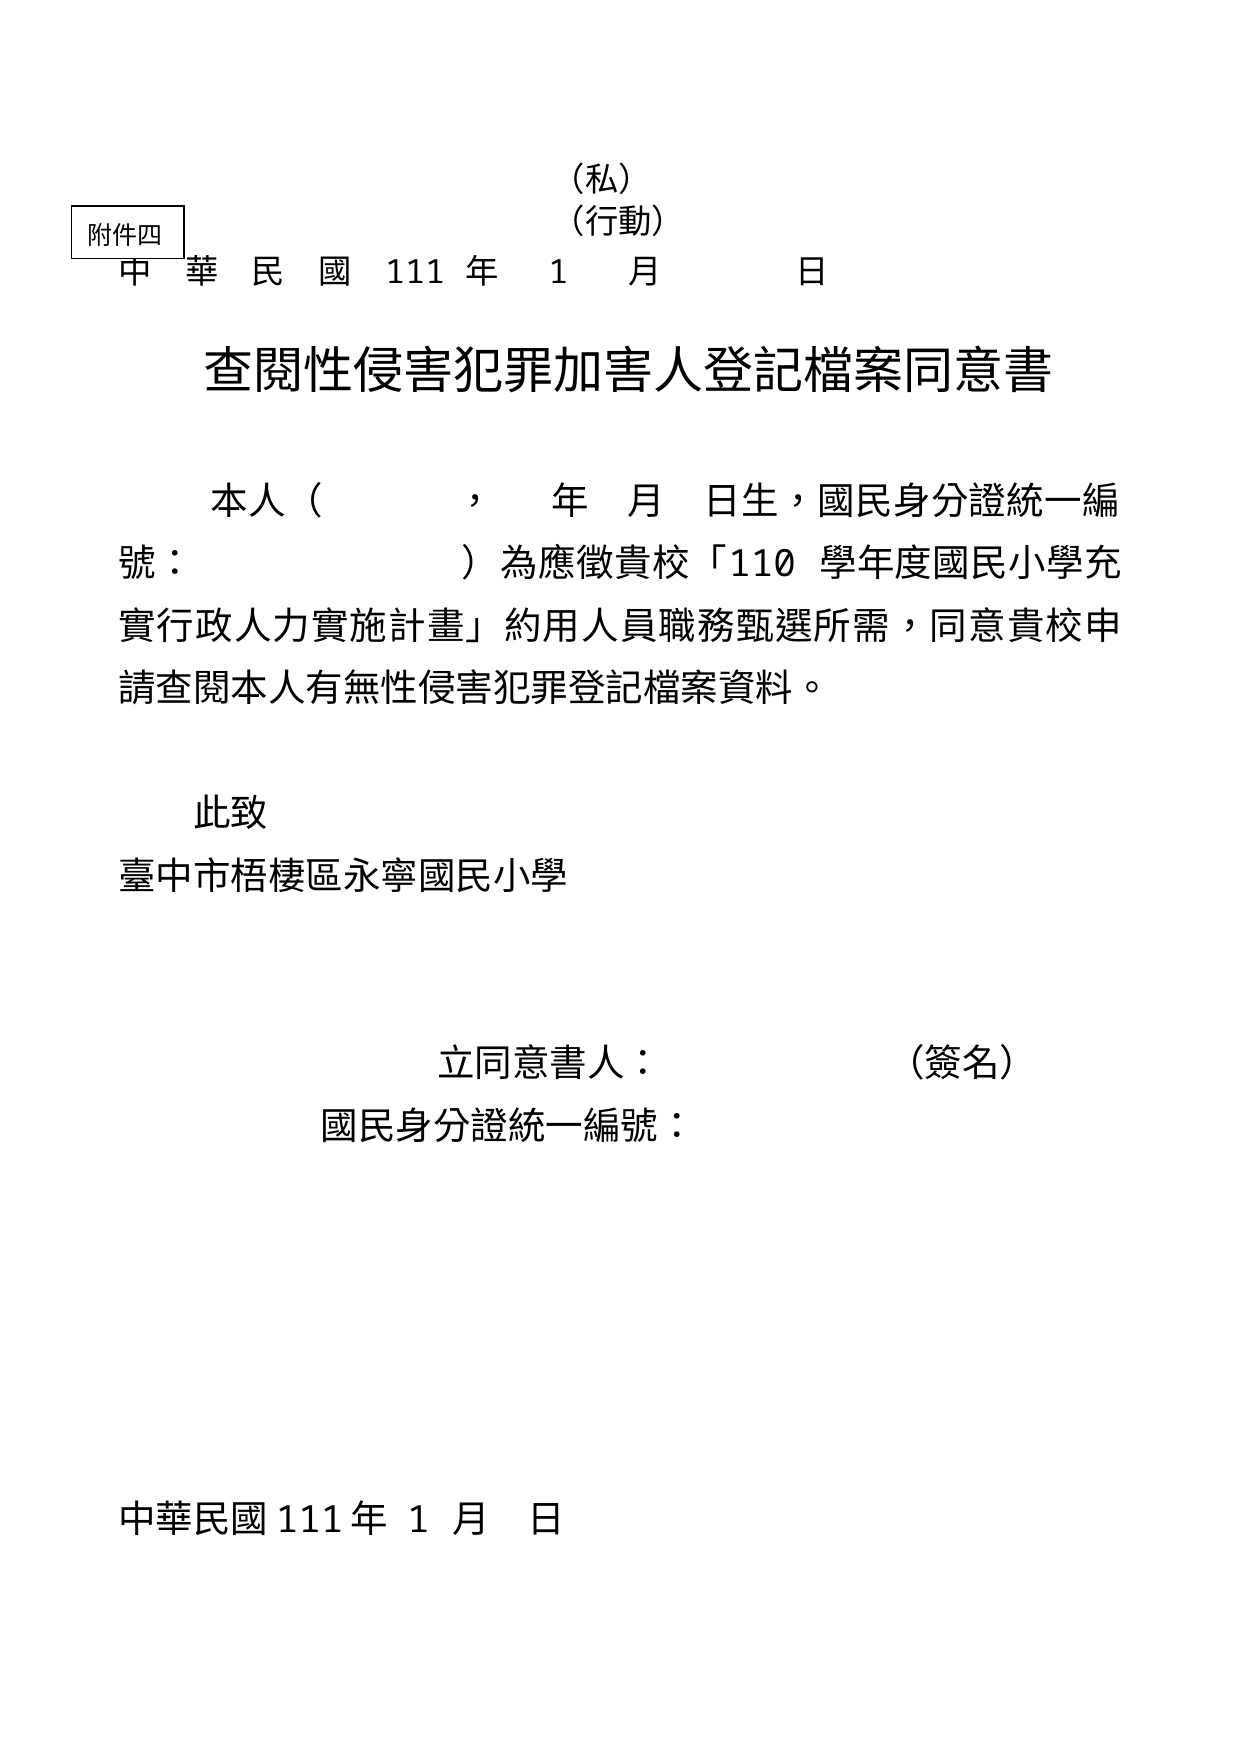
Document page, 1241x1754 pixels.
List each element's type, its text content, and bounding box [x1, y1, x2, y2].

text （行動） [118, 200, 1122, 242]
text 附件四 [87, 214, 168, 250]
text 臺中市梧棲區永寧國民小學 [118, 831, 1122, 894]
text 查閱性侵害犯罪加害人登記檔案同意書 [118, 294, 1138, 419]
text 中華民國111年 1 月 日 [118, 1475, 1122, 1537]
text 國民身分證統一編號： [118, 1081, 1122, 1144]
text 本人（ ， 年 月 日生，國民身分證統一編號： ）為應徵貴校「110 學年度國民小學充實行政人力實施計畫」約用人員職務甄選所需，同意貴校申請查閱本人有無性侵害犯罪登記檔案資料。 [118, 456, 1122, 706]
text 此致 [118, 769, 1122, 831]
text 立同意書人： （簽名） [118, 1019, 1122, 1081]
text [72, 207, 183, 258]
text （私） [118, 158, 1122, 200]
text 中 華 民 國 111 年 1 月 日 [118, 242, 1122, 294]
